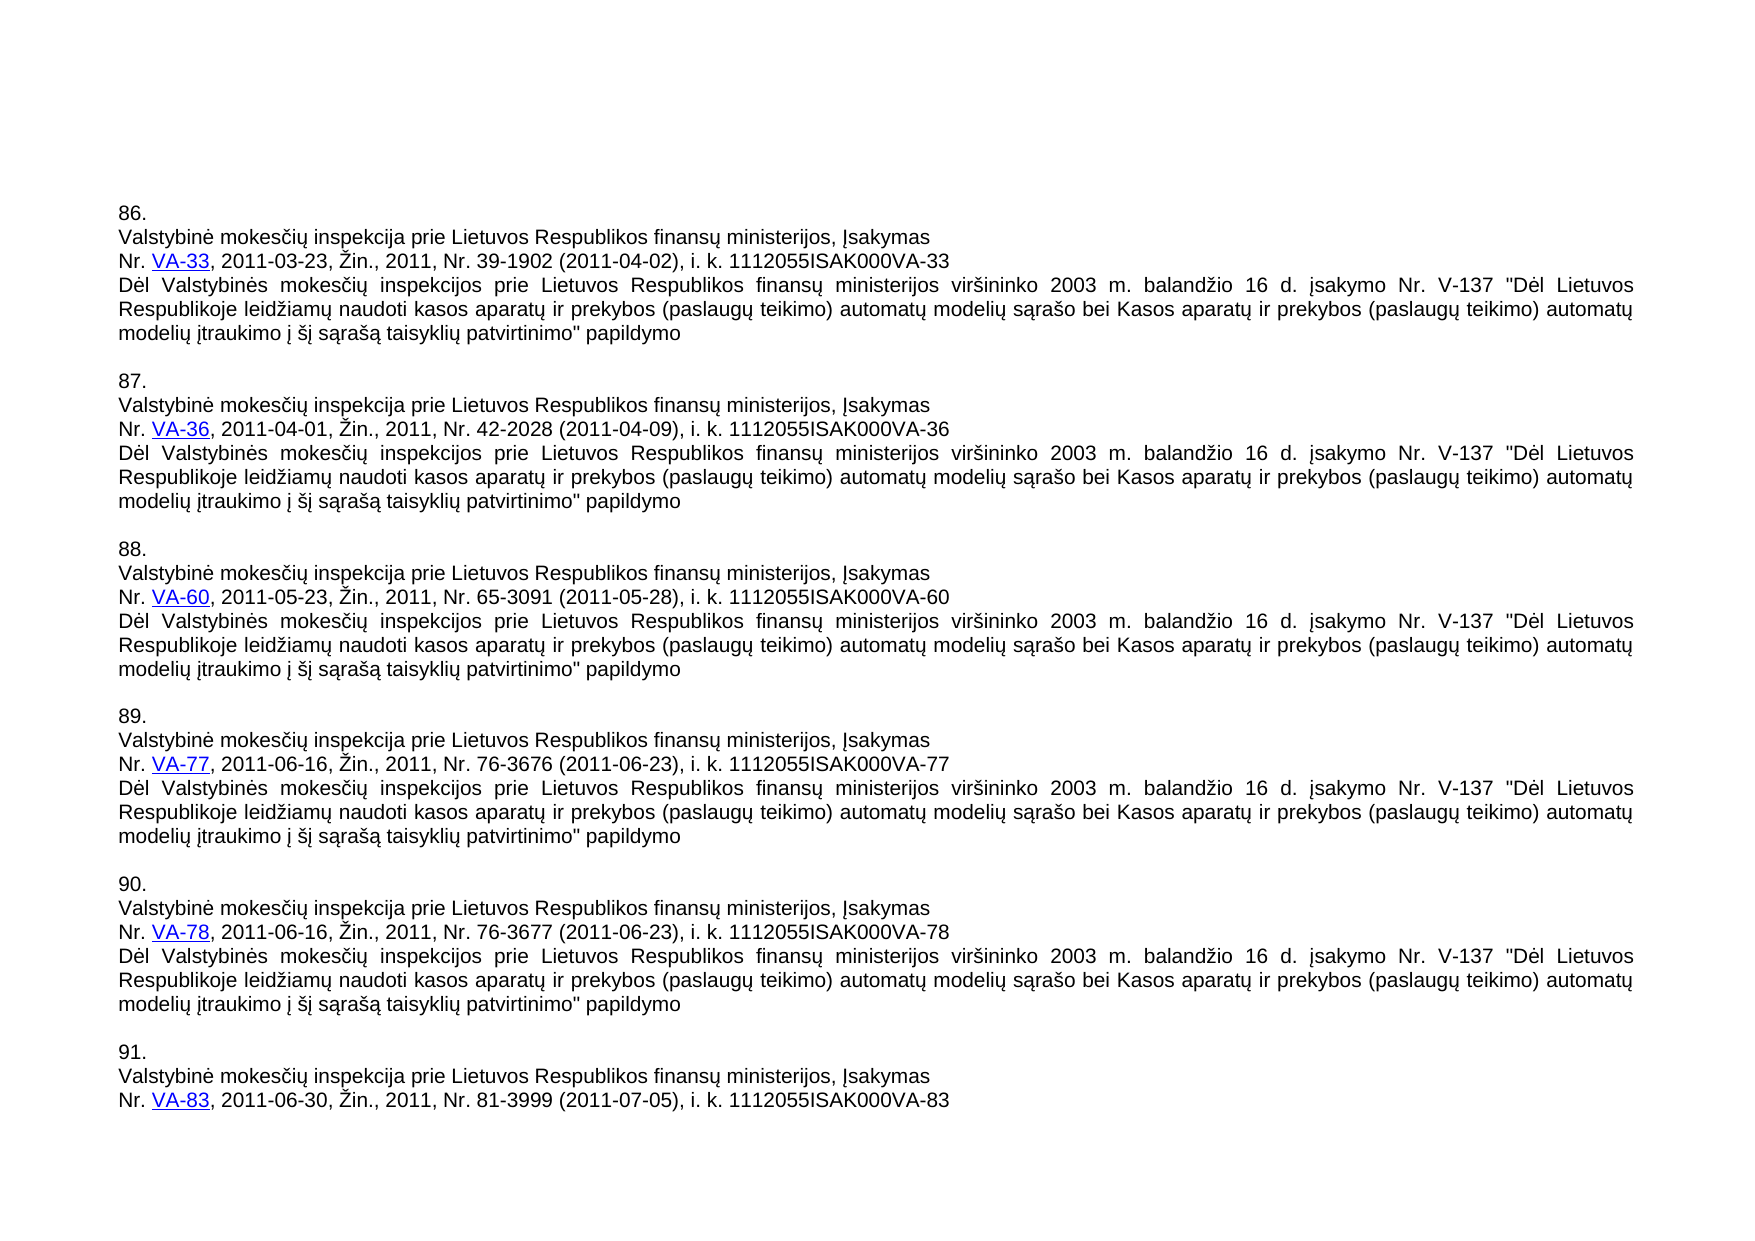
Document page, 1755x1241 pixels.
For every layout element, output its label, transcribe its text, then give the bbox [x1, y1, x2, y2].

text Nr. VA-78, 2011-06-16, Žin., 2011, Nr. 76-3677 (2011-06-23), i. k. 1112055ISAK000VA-78 [118, 920, 1636, 944]
text Dėl Valstybinės mokesčių inspekcijos prie Lietuvos Respublikos finansų ministerijos viršininko 2003 m. balandžio 16 d. įsakymo Nr. V-137 "Dėl Lietuvos Respublikoje leidžiamų naudoti kasos aparatų ir prekybos (paslaugų teikimo) automatų modelių sąrašo bei Kasos aparatų ir prekybos (paslaugų teikimo) automatų modelių įtraukimo į šį sąrašą taisyklių patvirtinimo" papildymo [118, 944, 1636, 1016]
text Valstybinė mokesčių inspekcija prie Lietuvos Respublikos finansų ministerijos, Įsakymas [118, 1064, 1636, 1088]
text Nr. VA-83, 2011-06-30, Žin., 2011, Nr. 81-3999 (2011-07-05), i. k. 1112055ISAK000VA-83 [118, 1088, 1636, 1112]
text 86. [118, 201, 1636, 225]
text Valstybinė mokesčių inspekcija prie Lietuvos Respublikos finansų ministerijos, Įsakymas [118, 225, 1636, 249]
text Nr. VA-33, 2011-03-23, Žin., 2011, Nr. 39-1902 (2011-04-02), i. k. 1112055ISAK000VA-33 [118, 249, 1636, 273]
text 90. [118, 872, 1636, 896]
text Dėl Valstybinės mokesčių inspekcijos prie Lietuvos Respublikos finansų ministerijos viršininko 2003 m. balandžio 16 d. įsakymo Nr. V-137 "Dėl Lietuvos Respublikoje leidžiamų naudoti kasos aparatų ir prekybos (paslaugų teikimo) automatų modelių sąrašo bei Kasos aparatų ir prekybos (paslaugų teikimo) automatų modelių įtraukimo į šį sąrašą taisyklių patvirtinimo" papildymo [118, 776, 1636, 848]
text 89. [118, 704, 1636, 728]
text Valstybinė mokesčių inspekcija prie Lietuvos Respublikos finansų ministerijos, Įsakymas [118, 393, 1636, 417]
text Nr. VA-60, 2011-05-23, Žin., 2011, Nr. 65-3091 (2011-05-28), i. k. 1112055ISAK000VA-60 [118, 584, 1636, 608]
text Nr. VA-77, 2011-06-16, Žin., 2011, Nr. 76-3676 (2011-06-23), i. k. 1112055ISAK000VA-77 [118, 752, 1636, 776]
text Nr. VA-36, 2011-04-01, Žin., 2011, Nr. 42-2028 (2011-04-09), i. k. 1112055ISAK000VA-36 [118, 417, 1636, 441]
text Valstybinė mokesčių inspekcija prie Lietuvos Respublikos finansų ministerijos, Įsakymas [118, 896, 1636, 920]
text Valstybinė mokesčių inspekcija prie Lietuvos Respublikos finansų ministerijos, Įsakymas [118, 561, 1636, 584]
text Dėl Valstybinės mokesčių inspekcijos prie Lietuvos Respublikos finansų ministerijos viršininko 2003 m. balandžio 16 d. įsakymo Nr. V-137 "Dėl Lietuvos Respublikoje leidžiamų naudoti kasos aparatų ir prekybos (paslaugų teikimo) automatų modelių sąrašo bei Kasos aparatų ir prekybos (paslaugų teikimo) automatų modelių įtraukimo į šį sąrašą taisyklių patvirtinimo" papildymo [118, 273, 1636, 345]
text Dėl Valstybinės mokesčių inspekcijos prie Lietuvos Respublikos finansų ministerijos viršininko 2003 m. balandžio 16 d. įsakymo Nr. V-137 "Dėl Lietuvos Respublikoje leidžiamų naudoti kasos aparatų ir prekybos (paslaugų teikimo) automatų modelių sąrašo bei Kasos aparatų ir prekybos (paslaugų teikimo) automatų modelių įtraukimo į šį sąrašą taisyklių patvirtinimo" papildymo [118, 608, 1636, 680]
text 91. [118, 1040, 1636, 1064]
text 87. [118, 369, 1636, 393]
text Dėl Valstybinės mokesčių inspekcijos prie Lietuvos Respublikos finansų ministerijos viršininko 2003 m. balandžio 16 d. įsakymo Nr. V-137 "Dėl Lietuvos Respublikoje leidžiamų naudoti kasos aparatų ir prekybos (paslaugų teikimo) automatų modelių sąrašo bei Kasos aparatų ir prekybos (paslaugų teikimo) automatų modelių įtraukimo į šį sąrašą taisyklių patvirtinimo" papildymo [118, 441, 1636, 513]
text 88. [118, 537, 1636, 561]
text Valstybinė mokesčių inspekcija prie Lietuvos Respublikos finansų ministerijos, Įsakymas [118, 728, 1636, 752]
